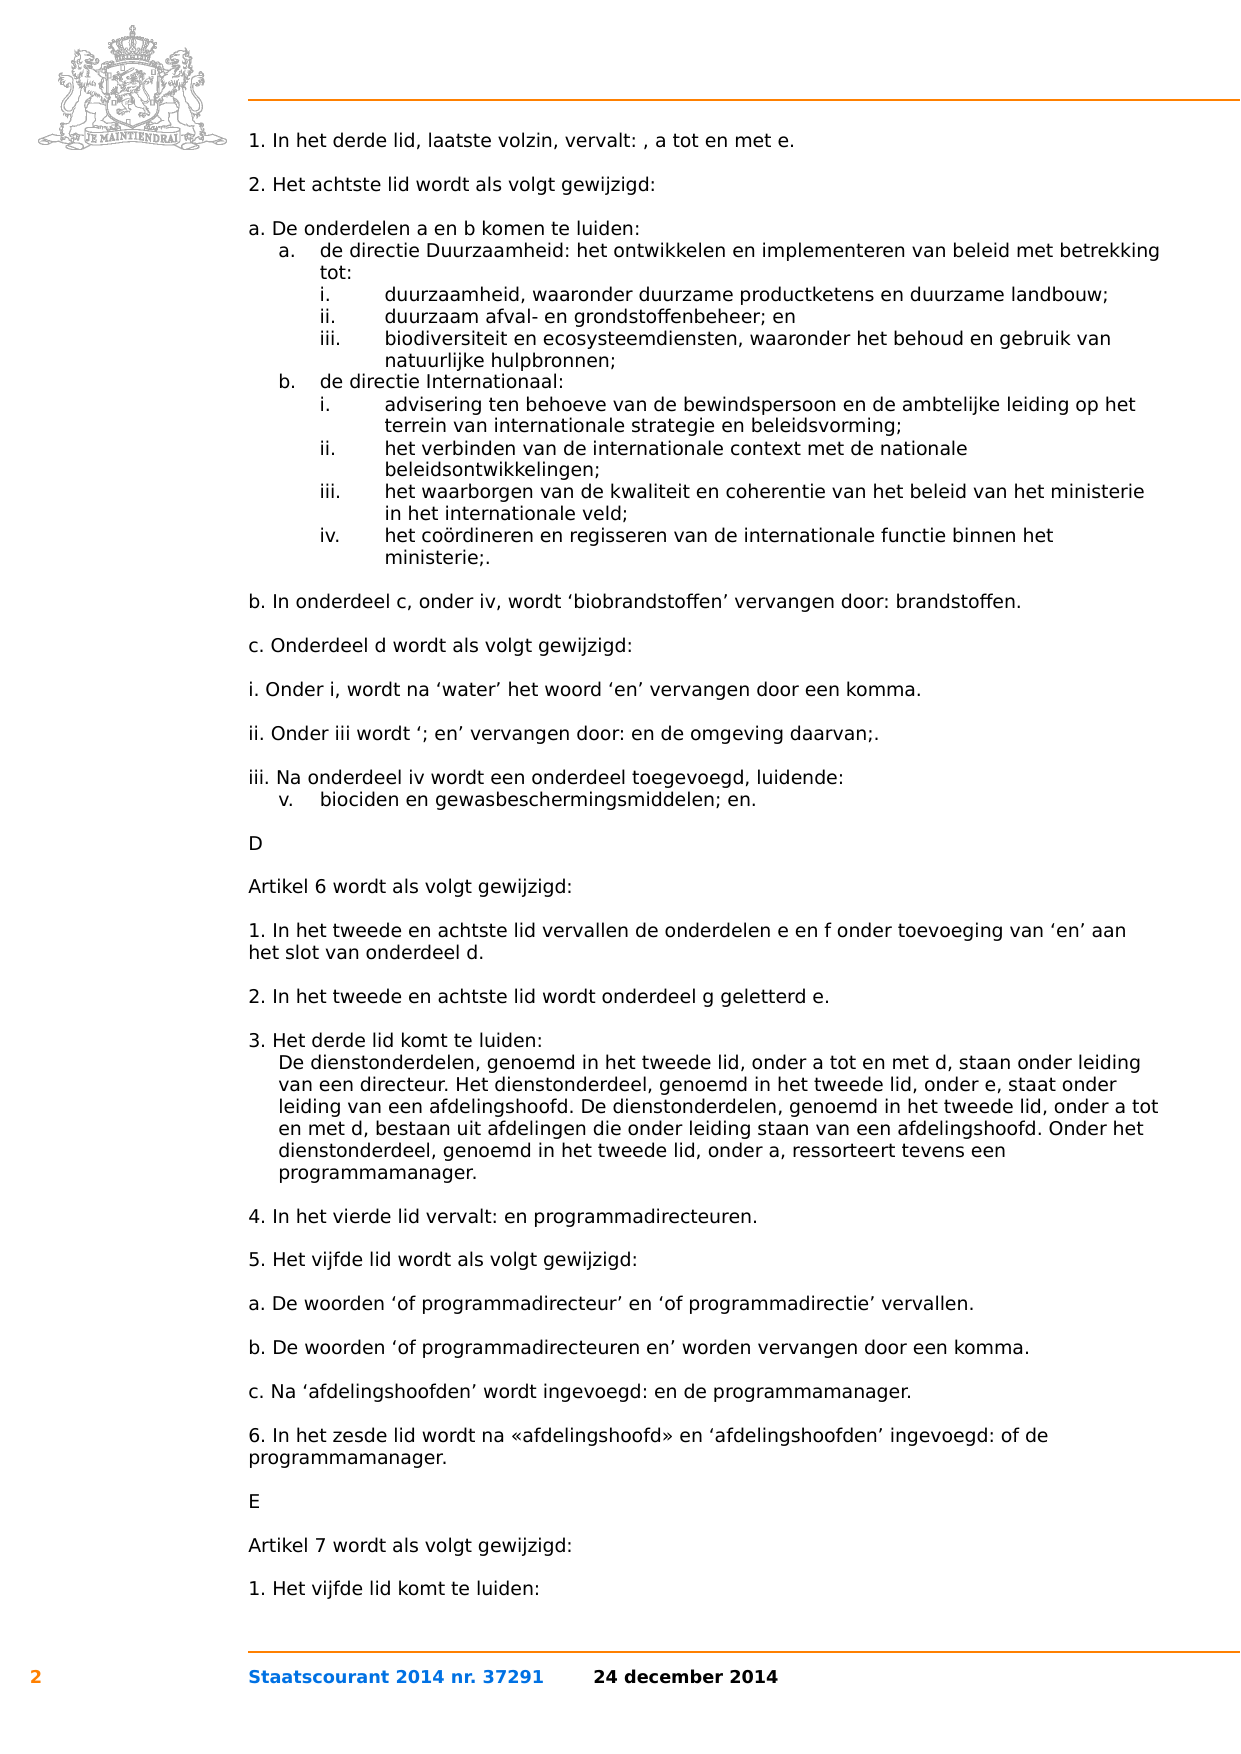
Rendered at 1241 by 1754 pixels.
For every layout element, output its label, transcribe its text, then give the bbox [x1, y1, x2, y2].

text E [248, 1491, 1163, 1513]
text 2. Het achtste lid wordt als volgt gewijzigd: [248, 174, 1163, 196]
text 3. Het derde lid komt te luiden: [248, 1030, 1163, 1052]
text iii. Na onderdeel iv wordt een onderdeel toegevoegd, luidende: [248, 767, 1163, 788]
text iv. het coördineren en regisseren van de internationale functie binnen het ministerie;. [319, 525, 1163, 569]
text a. De onderdelen a en b komen te luiden: [248, 218, 1163, 239]
text a. de directie Duurzaamheid: het ontwikkelen en implementeren van beleid met betrekking tot: [278, 239, 1163, 283]
text 2. In het tweede en achtste lid wordt onderdeel g geletterd e. [248, 986, 1163, 1008]
text b. de directie Internationaal: [278, 371, 1163, 393]
text c. Na ‘afdelingshoofden’ wordt ingevoegd: en de programmamanager. [248, 1381, 1163, 1403]
text 1. In het derde lid, laatste volzin, vervalt: , a tot en met e. [248, 130, 1163, 152]
text c. Onderdeel d wordt als volgt gewijzigd: [248, 635, 1163, 657]
text ii. duurzaam afval- en grondstoffenbeheer; en [319, 306, 1163, 327]
text b. De woorden ‘of programmadirecteuren en’ worden vervangen door een komma. [248, 1337, 1163, 1359]
text i. duurzaamheid, waaronder duurzame productketens en duurzame landbouw; [319, 283, 1163, 306]
text a. De woorden ‘of programmadirecteur’ en ‘of programmadirectie’ vervallen. [248, 1293, 1163, 1315]
text 4. In het vierde lid vervalt: en programmadirecteuren. [248, 1206, 1163, 1227]
text v. biociden en gewasbeschermingsmiddelen; en. [278, 788, 1163, 811]
text D [248, 832, 1163, 854]
text 1. In het tweede en achtste lid vervallen de onderdelen e en f onder toevoeging van ‘en’ aan het slot van onderdeel d. [248, 920, 1163, 964]
text i. advisering ten behoeve van de bewindspersoon en de ambtelijke leiding op het terrein van internationale strategie en beleidsvorming; [319, 393, 1163, 437]
text iii. het waarborgen van de kwaliteit en coherentie van het beleid van het ministerie in het internationale veld; [319, 481, 1163, 525]
text b. In onderdeel c, onder iv, wordt ‘biobrandstoffen’ vervangen door: brandstoffen. [248, 591, 1163, 613]
text 5. Het vijfde lid wordt als volgt gewijzigd: [248, 1249, 1163, 1271]
text iii. biodiversiteit en ecosysteemdiensten, waaronder het behoud en gebruik van natuurlijke hulpbronnen; [319, 327, 1163, 371]
text Artikel 7 wordt als volgt gewijzigd: [248, 1534, 1163, 1556]
text De dienstonderdelen, genoemd in het tweede lid, onder a tot en met d, staan onder leiding van een directeur. Het dienstonderdeel, genoemd in het tweede lid, onder e, staat onder leiding van een afdelingshoofd. De dienstonderdelen, genoemd in het tweede lid, onder a tot en met d, bestaan uit afdelingen die onder leiding staan van een afdelingshoofd. Onder het dienstonderdeel, genoemd in het tweede lid, onder a, ressorteert tevens een programmamanager. [278, 1052, 1163, 1184]
text ii. Onder iii wordt ‘; en’ vervangen door: en de omgeving daarvan;. [248, 723, 1163, 745]
text 6. In het zesde lid wordt na «afdelingshoofd» en ‘afdelingshoofden’ ingevoegd: of de programmamanager. [248, 1425, 1163, 1469]
text ii. het verbinden van de internationale context met de nationale beleidsontwikkelingen; [319, 437, 1163, 481]
text 1. Het vijfde lid komt te luiden: [248, 1578, 1163, 1600]
picture [38, 25, 227, 150]
text i. Onder i, wordt na ‘water’ het woord ‘en’ vervangen door een komma. [248, 679, 1163, 701]
text Artikel 6 wordt als volgt gewijzigd: [248, 876, 1163, 898]
